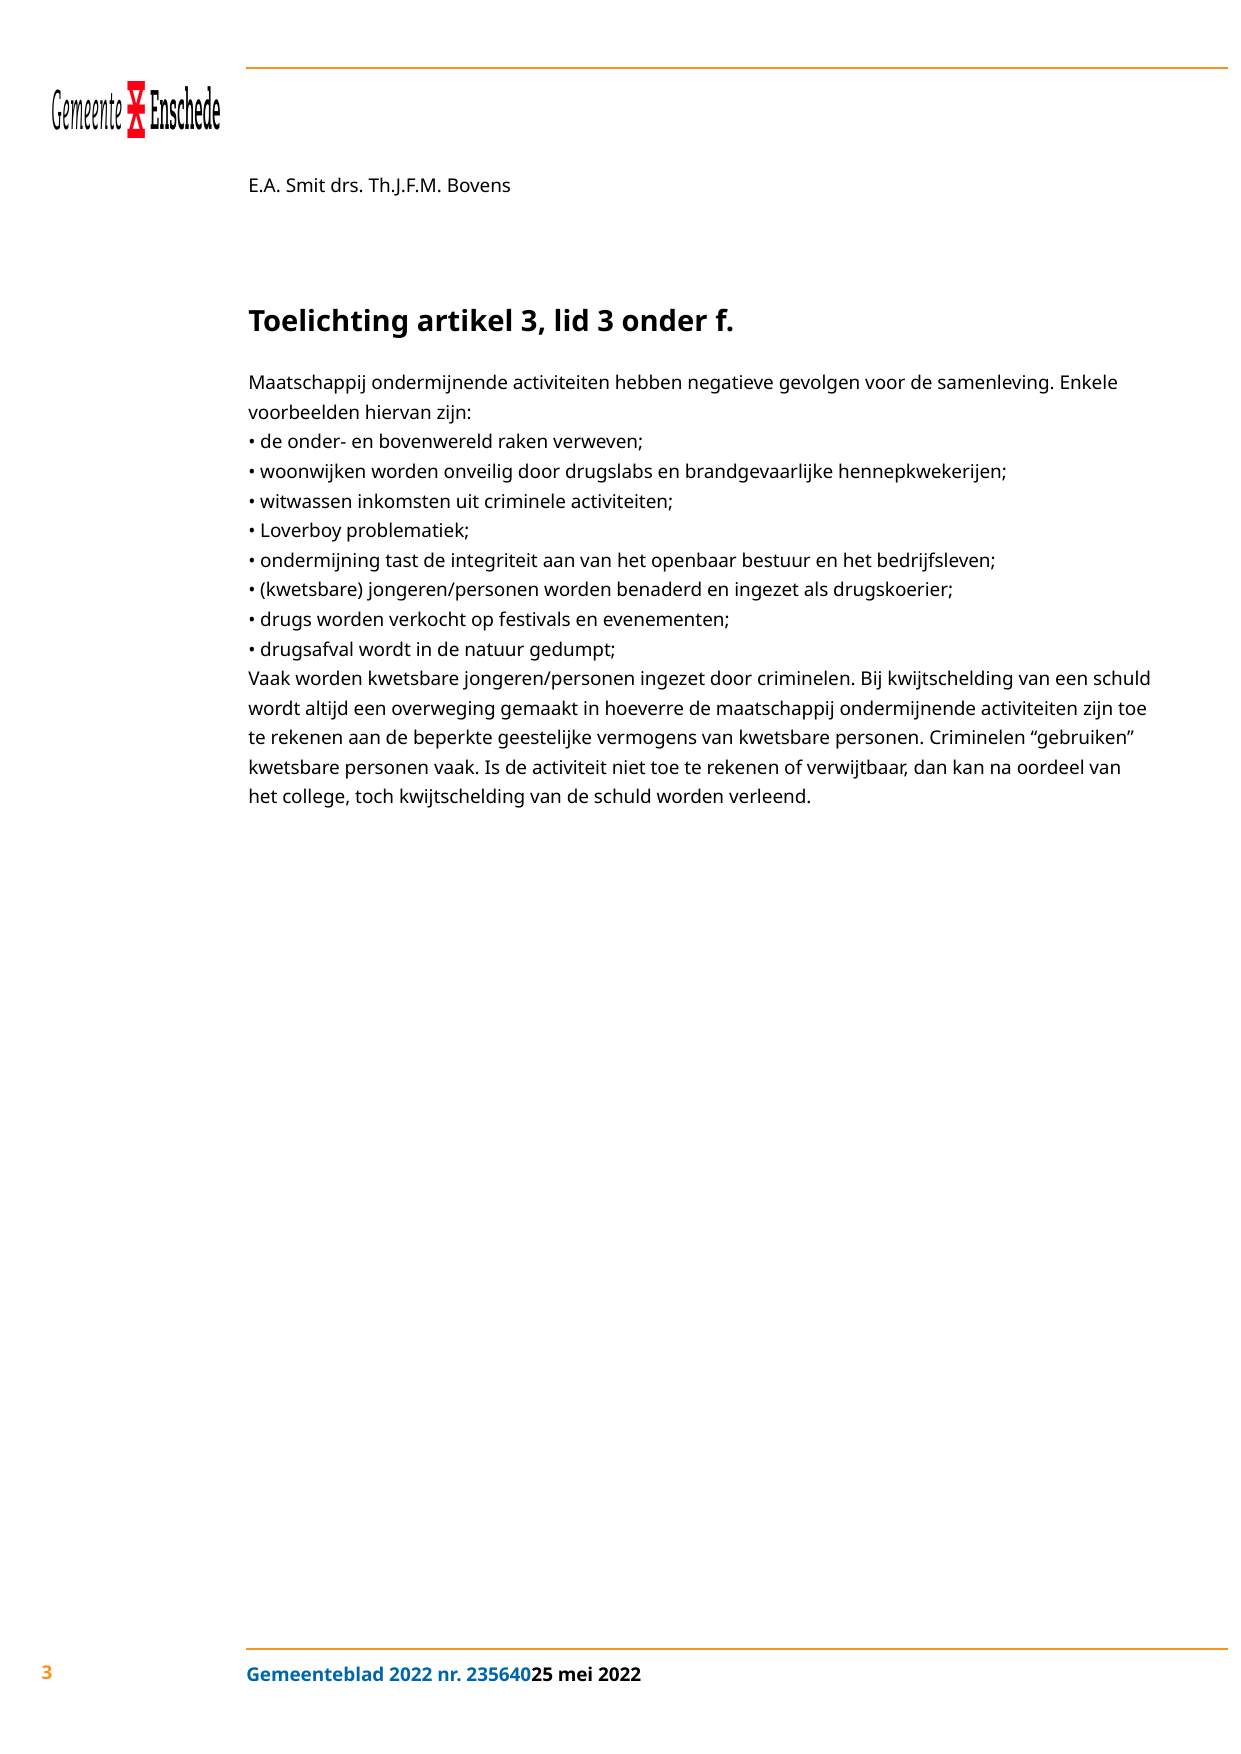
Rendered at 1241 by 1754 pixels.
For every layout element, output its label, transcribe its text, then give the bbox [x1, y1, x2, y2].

text Vaak worden kwetsbare jongeren/personen ingezet door criminelen. Bij kwijtschelding van een schuld wordt altijd een overweging gemaakt in hoeverre de maatschappij ondermijnende activiteiten zijn toe te rekenen aan de beperkte geestelijke vermogens van kwetsbare personen. Criminelen “gebruiken” kwetsbare personen vaak. Is de activiteit niet toe te rekenen of verwijtbaar, dan kan na oordeel van het college, toch kwijtschelding van de schuld worden verleend. [248, 665, 1152, 809]
text • de onder- en bovenwereld raken verweven; [248, 429, 1152, 454]
text Maatschappij ondermijnende activiteiten hebben negatieve gevolgen voor de samenleving. Enkele voorbeelden hiervan zijn: [248, 369, 1152, 425]
text • (kwetsbare) jongeren/personen worden benaderd en ingezet als drugskoerier; [248, 577, 1152, 602]
text • ondermijning tast de integriteit aan van het openbaar bestuur en het bedrijfsleven; [248, 547, 1152, 573]
text E.A. Smit drs. Th.J.F.M. Bovens [248, 172, 1152, 198]
text • Loverboy problematiek; [248, 517, 1152, 543]
text • woonwijken worden onveilig door drugslabs en brandgevaarlijke hennepkwekerijen; [248, 458, 1152, 484]
text • drugsafval wordt in de natuur gedumpt; [248, 636, 1152, 661]
text • drugs worden verkocht op festivals en evenementen; [248, 606, 1152, 632]
picture [41, 47, 231, 172]
text Toelichting artikel 3, lid 3 onder f. [248, 301, 1152, 340]
text • witwassen inkomsten uit criminele activiteiten; [248, 488, 1152, 513]
